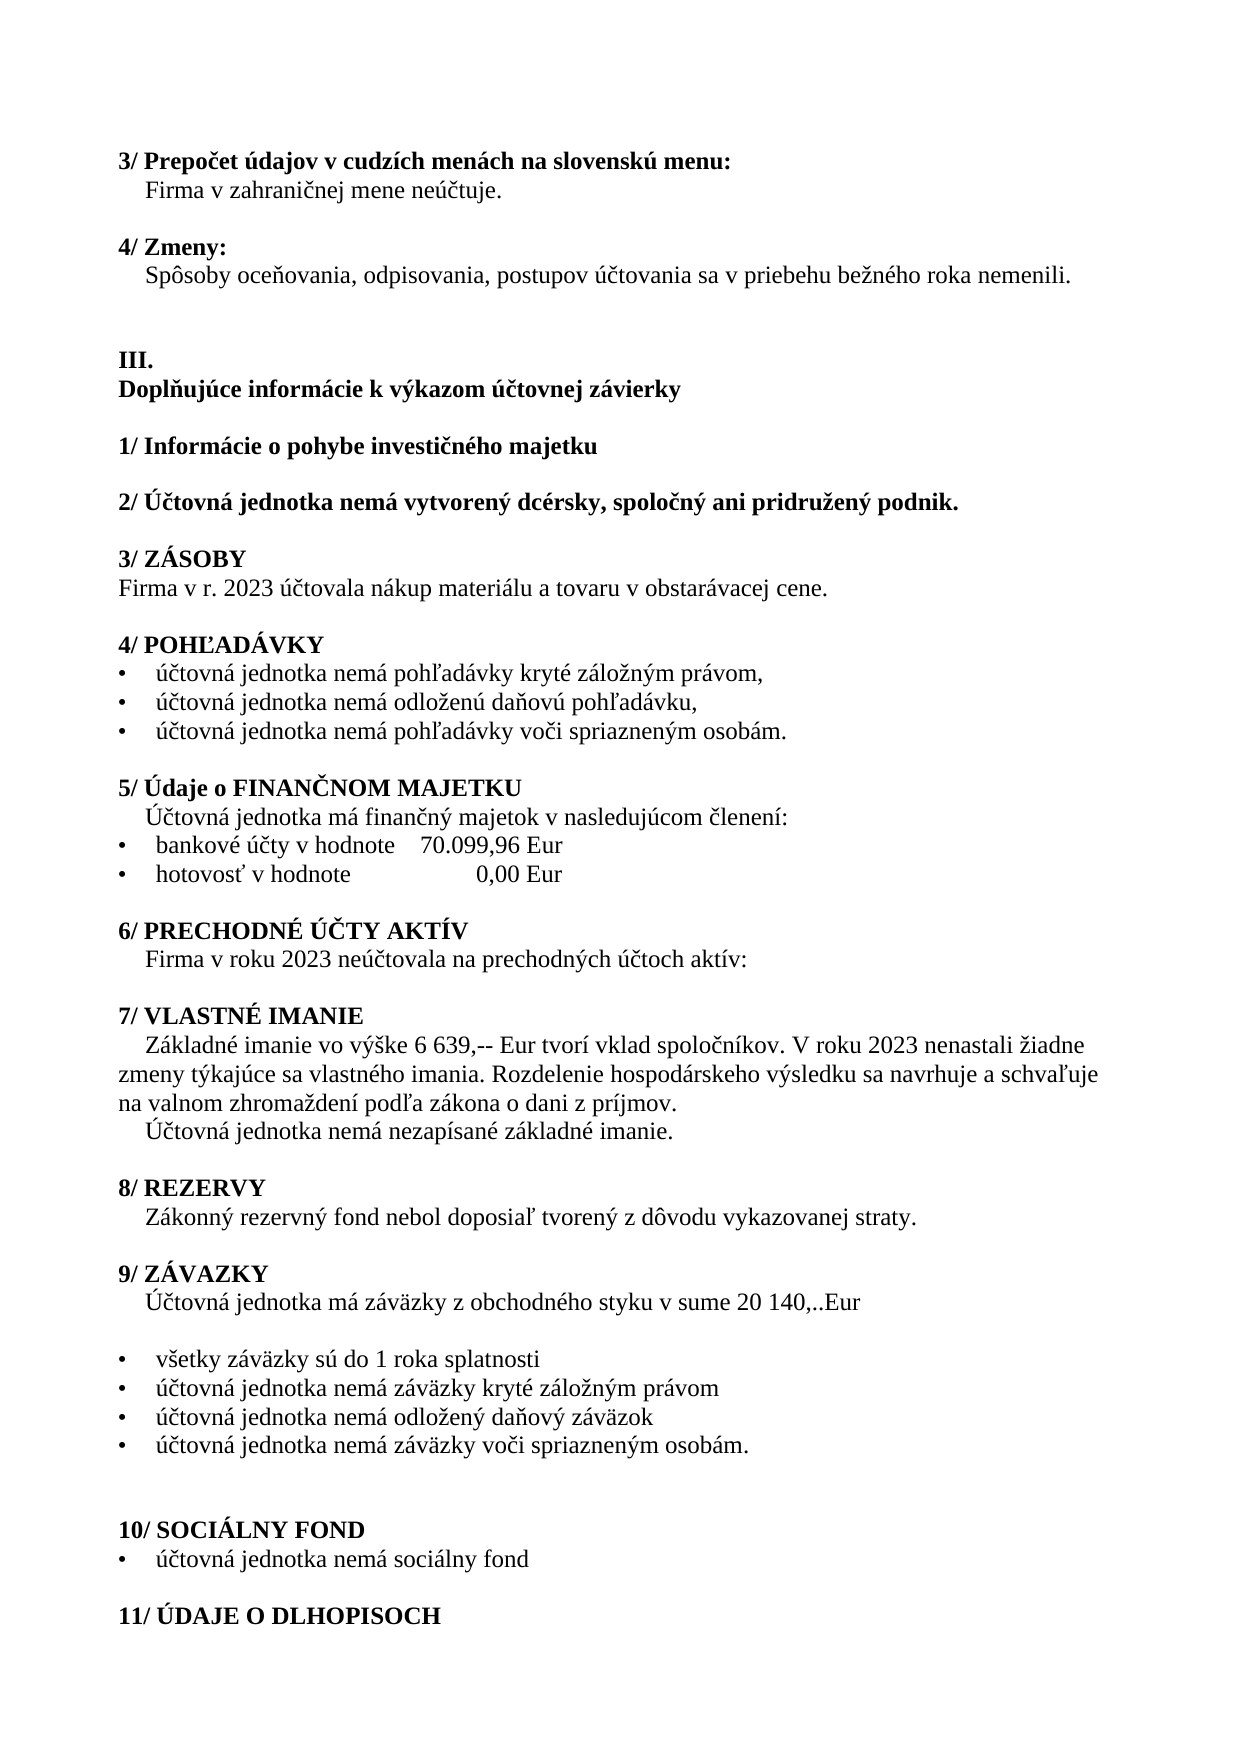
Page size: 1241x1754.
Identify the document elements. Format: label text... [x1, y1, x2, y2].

list účtovná jednotka nemá záväzky voči spriazneným osobám. [81, 1430, 1122, 1459]
text Firma v zahraničnej mene neúčtuje. [118, 175, 1122, 204]
text Firma v r. 2023 účtovala nákup materiálu a tovaru v obstarávacej cene. [118, 573, 1122, 602]
text 5/ Údaje o FINANČNOM MAJETKU [118, 773, 1122, 802]
text 6/ PRECHODNÉ ÚČTY AKTÍV [118, 916, 1122, 944]
list hotovosť v hodnote 0,00 Eur [81, 859, 1122, 888]
text 4/ POHĽADÁVKY [118, 630, 1122, 658]
text Doplňujúce informácie k výkazom účtovnej závierky [118, 374, 1122, 403]
list všetky záväzky sú do 1 roka splatnosti [81, 1344, 1122, 1373]
list bankové účty v hodnote 70.099,96 Eur [81, 830, 1122, 859]
text 8/ REZERVY [118, 1173, 1122, 1202]
text Zákonný rezervný fond nebol doposiaľ tvorený z dôvodu vykazovanej straty. [118, 1202, 1122, 1231]
text Firma v roku 2023 neúčtovala na prechodných účtoch aktív: [118, 944, 1122, 973]
text 2/ Účtovná jednotka nemá vytvorený dcérsky, spoločný ani pridružený podnik. [118, 487, 1122, 516]
list účtovná jednotka nemá odloženú daňovú pohľadávku, [81, 687, 1122, 716]
text III. [118, 345, 1122, 374]
text Účtovná jednotka nemá nezapísané základné imanie. [118, 1116, 1122, 1145]
text Základné imanie vo výške 6 639,-- Eur tvorí vklad spoločníkov. V roku 2023 nenastali žiadne zmeny týkajúce sa vlastného imania. Rozdelenie hospodárskeho výsledku sa navrhuje a schvaľuje na valnom zhromaždení podľa zákona o dani z príjmov. [118, 1030, 1122, 1116]
text 1/ Informácie o pohybe investičného majetku [118, 431, 1122, 459]
text 10/ SOCIÁLNY FOND [118, 1515, 1122, 1544]
text Účtovná jednotka má záväzky z obchodného styku v sume 20 140,..Eur [118, 1287, 1122, 1316]
text Spôsoby oceňovania, odpisovania, postupov účtovania sa v priebehu bežného roka nemenili. [118, 260, 1122, 289]
text 4/ Zmeny: [118, 232, 1122, 260]
list účtovná jednotka nemá záväzky kryté záložným právom [81, 1373, 1122, 1402]
list účtovná jednotka nemá odložený daňový záväzok [81, 1402, 1122, 1430]
list účtovná jednotka nemá sociálny fond [81, 1544, 1122, 1573]
list účtovná jednotka nemá pohľadávky voči spriazneným osobám. [81, 716, 1122, 745]
text 3/ Prepočet údajov v cudzích menách na slovenskú menu: [118, 146, 1122, 175]
text 11/ ÚDAJE O DLHOPISOCH [118, 1601, 1122, 1629]
text 9/ ZÁVAZKY [118, 1259, 1122, 1287]
text 3/ ZÁSOBY [118, 544, 1122, 573]
list účtovná jednotka nemá pohľadávky kryté záložným právom, [81, 658, 1122, 687]
text 7/ VLASTNÉ IMANIE [118, 1001, 1122, 1030]
text Účtovná jednotka má finančný majetok v nasledujúcom členení: [118, 802, 1122, 830]
